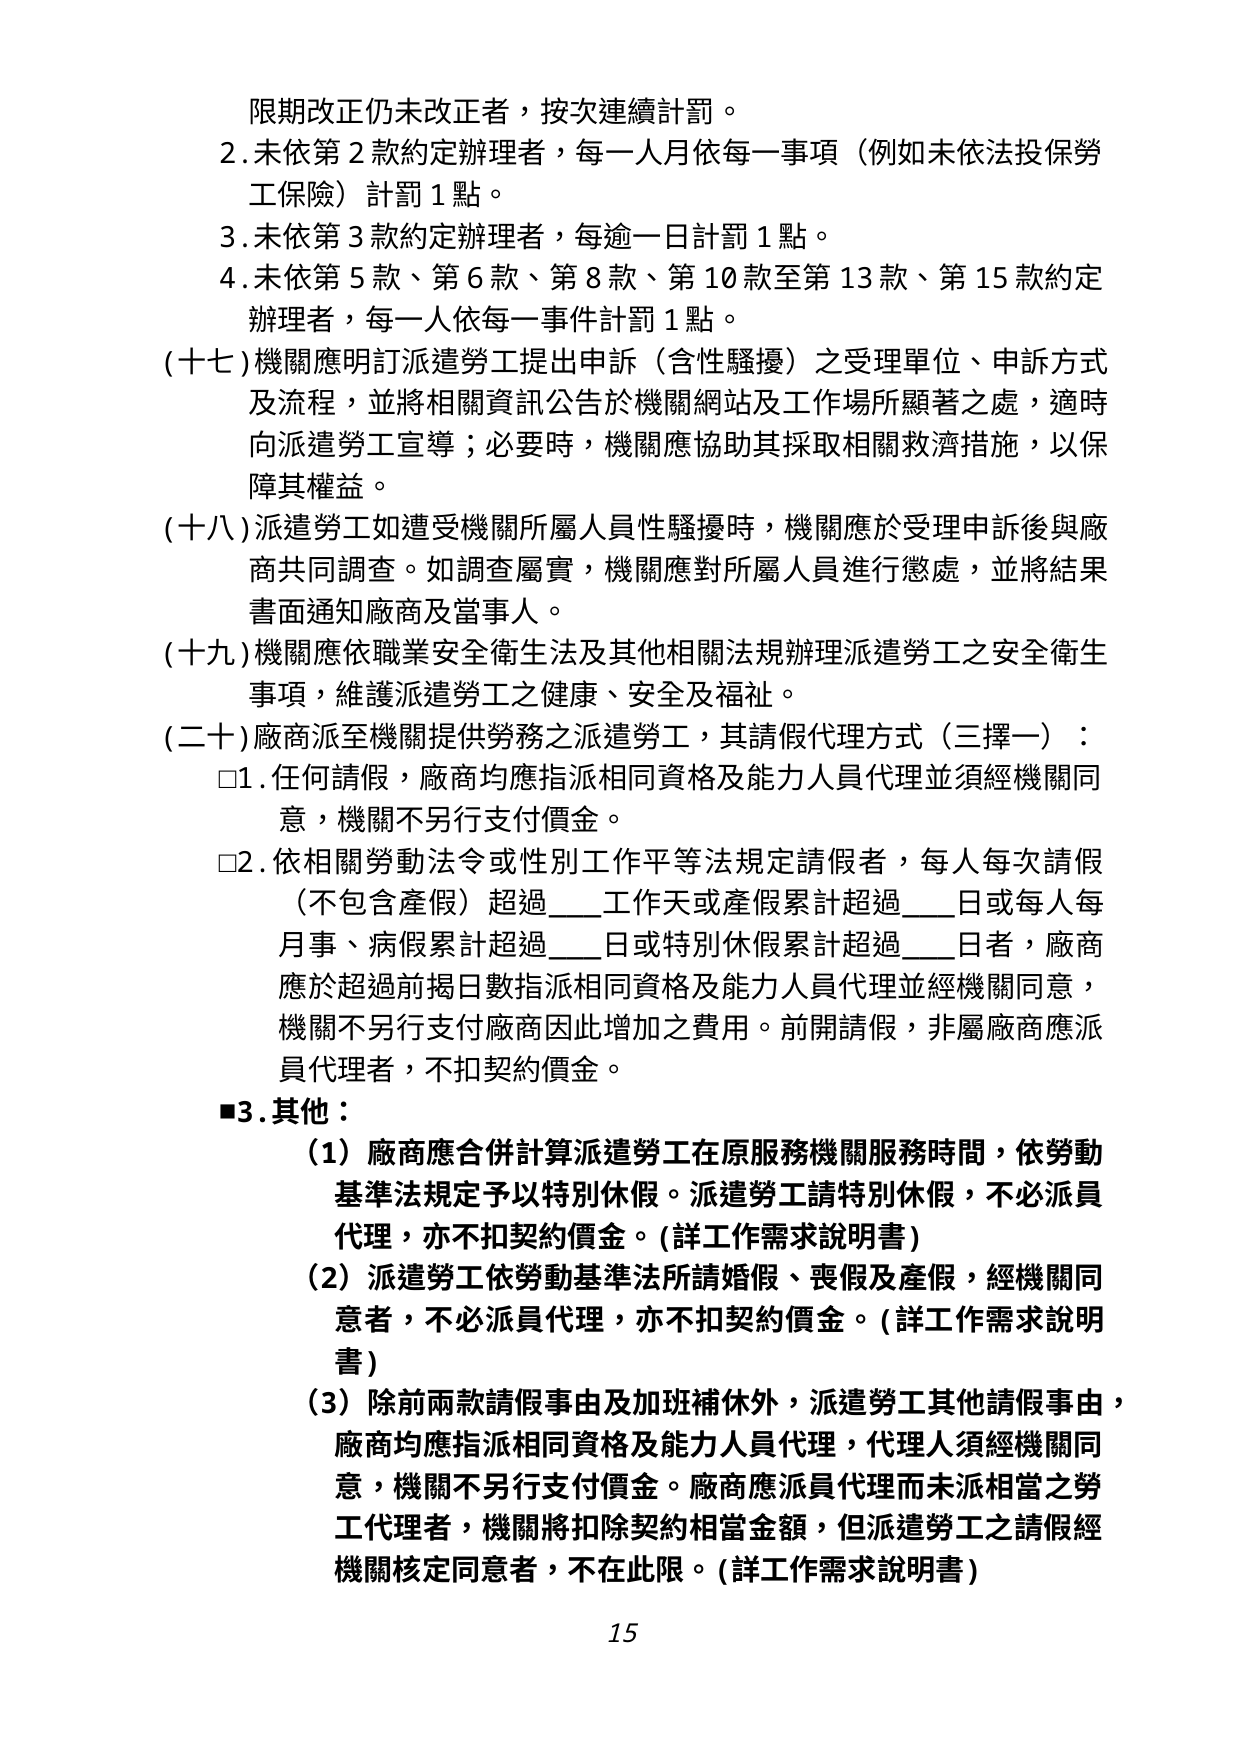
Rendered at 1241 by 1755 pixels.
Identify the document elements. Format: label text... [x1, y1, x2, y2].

text 3.未依第3款約定辦理者，每逾一日計罰1點。 [218, 214, 1104, 255]
text （2）派遣勞工依勞動基準法所請婚假、喪假及產假，經機關同意者，不必派員代理，亦不扣契約價金。(詳工作需求說明書) [130, 1255, 1104, 1380]
text (十七)機關應明訂派遣勞工提出申訴（含性騷擾）之受理單位、申訴方式及流程，並將相關資訊公告於機關網站及工作場所顯著之處，適時向派遣勞工宣導；必要時，機關應協助其採取相關救濟措施，以保障其權益。 [159, 339, 1110, 505]
text □2.依相關勞動法令或性別工作平等法規定請假者，每人每次請假（不包含產假）超過___工作天或產假累計超過___日或每人每月事、病假累計超過___日或特別休假累計超過___日者，廠商應於超過前揭日數指派相同資格及能力人員代理並經機關同意，機關不另行支付廠商因此增加之費用。前開請假，非屬廠商應派員代理者，不扣契約價金。 [218, 839, 1104, 1089]
text (十八)派遣勞工如遭受機關所屬人員性騷擾時，機關應於受理申訴後與廠商共同調查。如調查屬實，機關應對所屬人員進行懲處，並將結果書面通知廠商及當事人。 [159, 505, 1110, 630]
text （3）除前兩款請假事由及加班補休外，派遣勞工其他請假事由，廠商均應指派相同資格及能力人員代理，代理人須經機關同意，機關不另行支付價金。廠商應派員代理而未派相當之勞工代理者，機關將扣除契約相當金額，但派遣勞工之請假經機關核定同意者，不在此限。(詳工作需求說明書) [130, 1380, 1104, 1589]
text ■3.其他： [218, 1089, 1104, 1130]
text （1）廠商應合併計算派遣勞工在原服務機關服務時間，依勞動基準法規定予以特別休假。派遣勞工請特別休假，不必派員代理，亦不扣契約價金。(詳工作需求說明書) [130, 1130, 1104, 1255]
text 限期改正仍未改正者，按次連續計罰。 [218, 89, 1104, 130]
text (十九)機關應依職業安全衛生法及其他相關法規辦理派遣勞工之安全衛生事項，維護派遣勞工之健康、安全及福祉。 [159, 630, 1110, 714]
text □1.任何請假，廠商均應指派相同資格及能力人員代理並須經機關同意，機關不另行支付價金。 [218, 755, 1104, 839]
text (二十)廠商派至機關提供勞務之派遣勞工，其請假代理方式（三擇一）： [159, 714, 1110, 755]
text 4.未依第5款、第6款、第8款、第10款至第13款、第15款約定辦理者，每一人依每一事件計罰1點。 [218, 255, 1104, 339]
text 2.未依第2款約定辦理者，每一人月依每一事項（例如未依法投保勞工保險）計罰1點。 [218, 130, 1104, 214]
